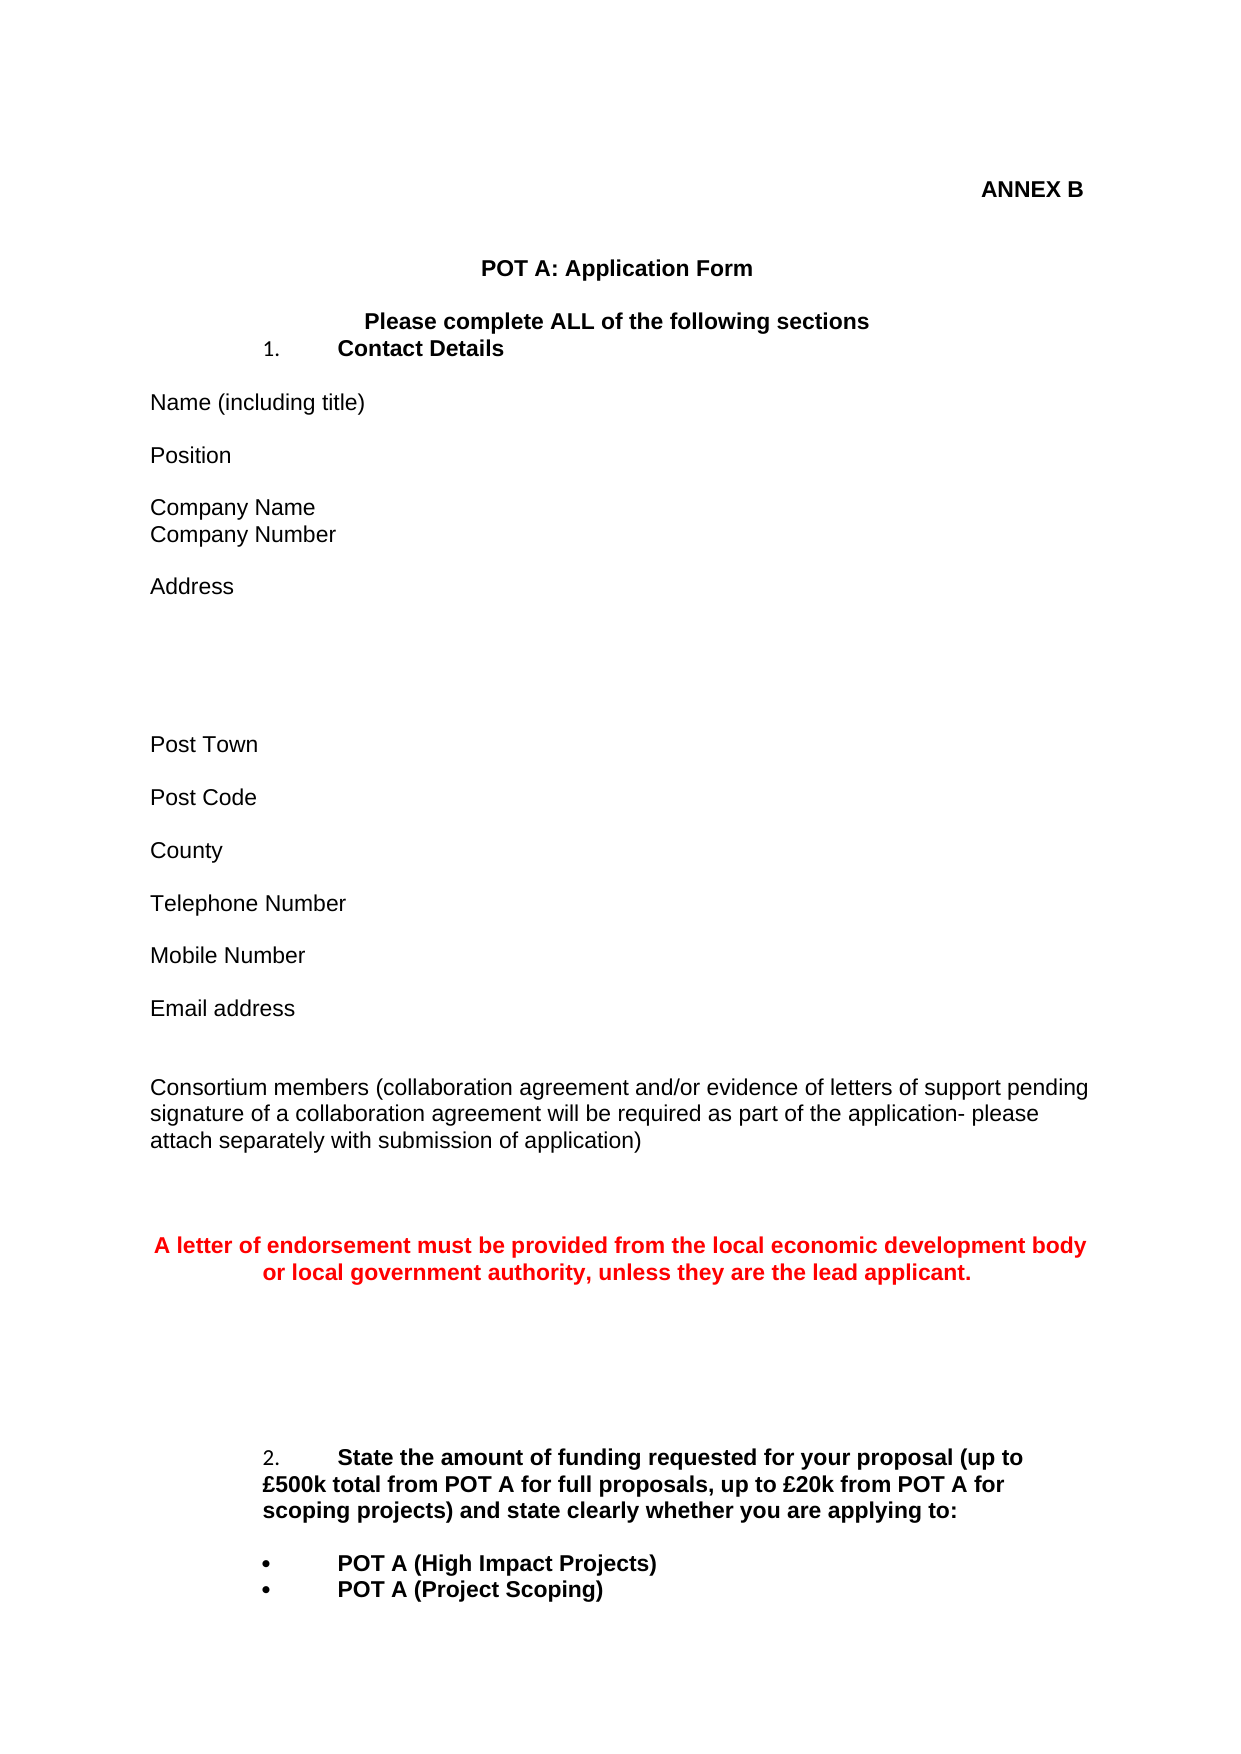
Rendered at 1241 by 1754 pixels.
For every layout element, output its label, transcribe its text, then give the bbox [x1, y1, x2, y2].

text Position [150, 442, 1090, 468]
text Email address [150, 995, 1090, 1021]
text Name (including title) [150, 389, 1090, 415]
text Please complete ALL of the following sections [150, 308, 1090, 334]
text Company Name [150, 494, 1090, 521]
text POT A: Application Form [150, 255, 1090, 282]
text A letter of endorsement must be provided from the local economic development body or local government authority, unless they are the lead applicant. [150, 1232, 1090, 1285]
text Company Number [150, 521, 1090, 547]
list POT A (High Impact Projects) [262, 1550, 1090, 1576]
text Telephone Number [150, 889, 1090, 916]
text Post Town [150, 731, 1090, 758]
text Mobile Number [150, 942, 1090, 969]
text Address [150, 573, 1090, 600]
text County [150, 837, 1090, 863]
list POT A (Project Scoping) [262, 1576, 1090, 1603]
text Consortium members (collaboration agreement and/or evidence of letters of support pending signature of a collaboration agreement will be required as part of the application- please attach separately with submission of application) [150, 1074, 1090, 1153]
list Contact Details [262, 334, 1090, 362]
list State the amount of funding requested for your proposal (up to £500k total from POT A for full proposals, up to £20k from POT A for scoping projects) and state clearly whether you are applying to: [262, 1443, 1090, 1524]
text Post Code [150, 784, 1090, 811]
text ANNEX B [150, 176, 1090, 203]
